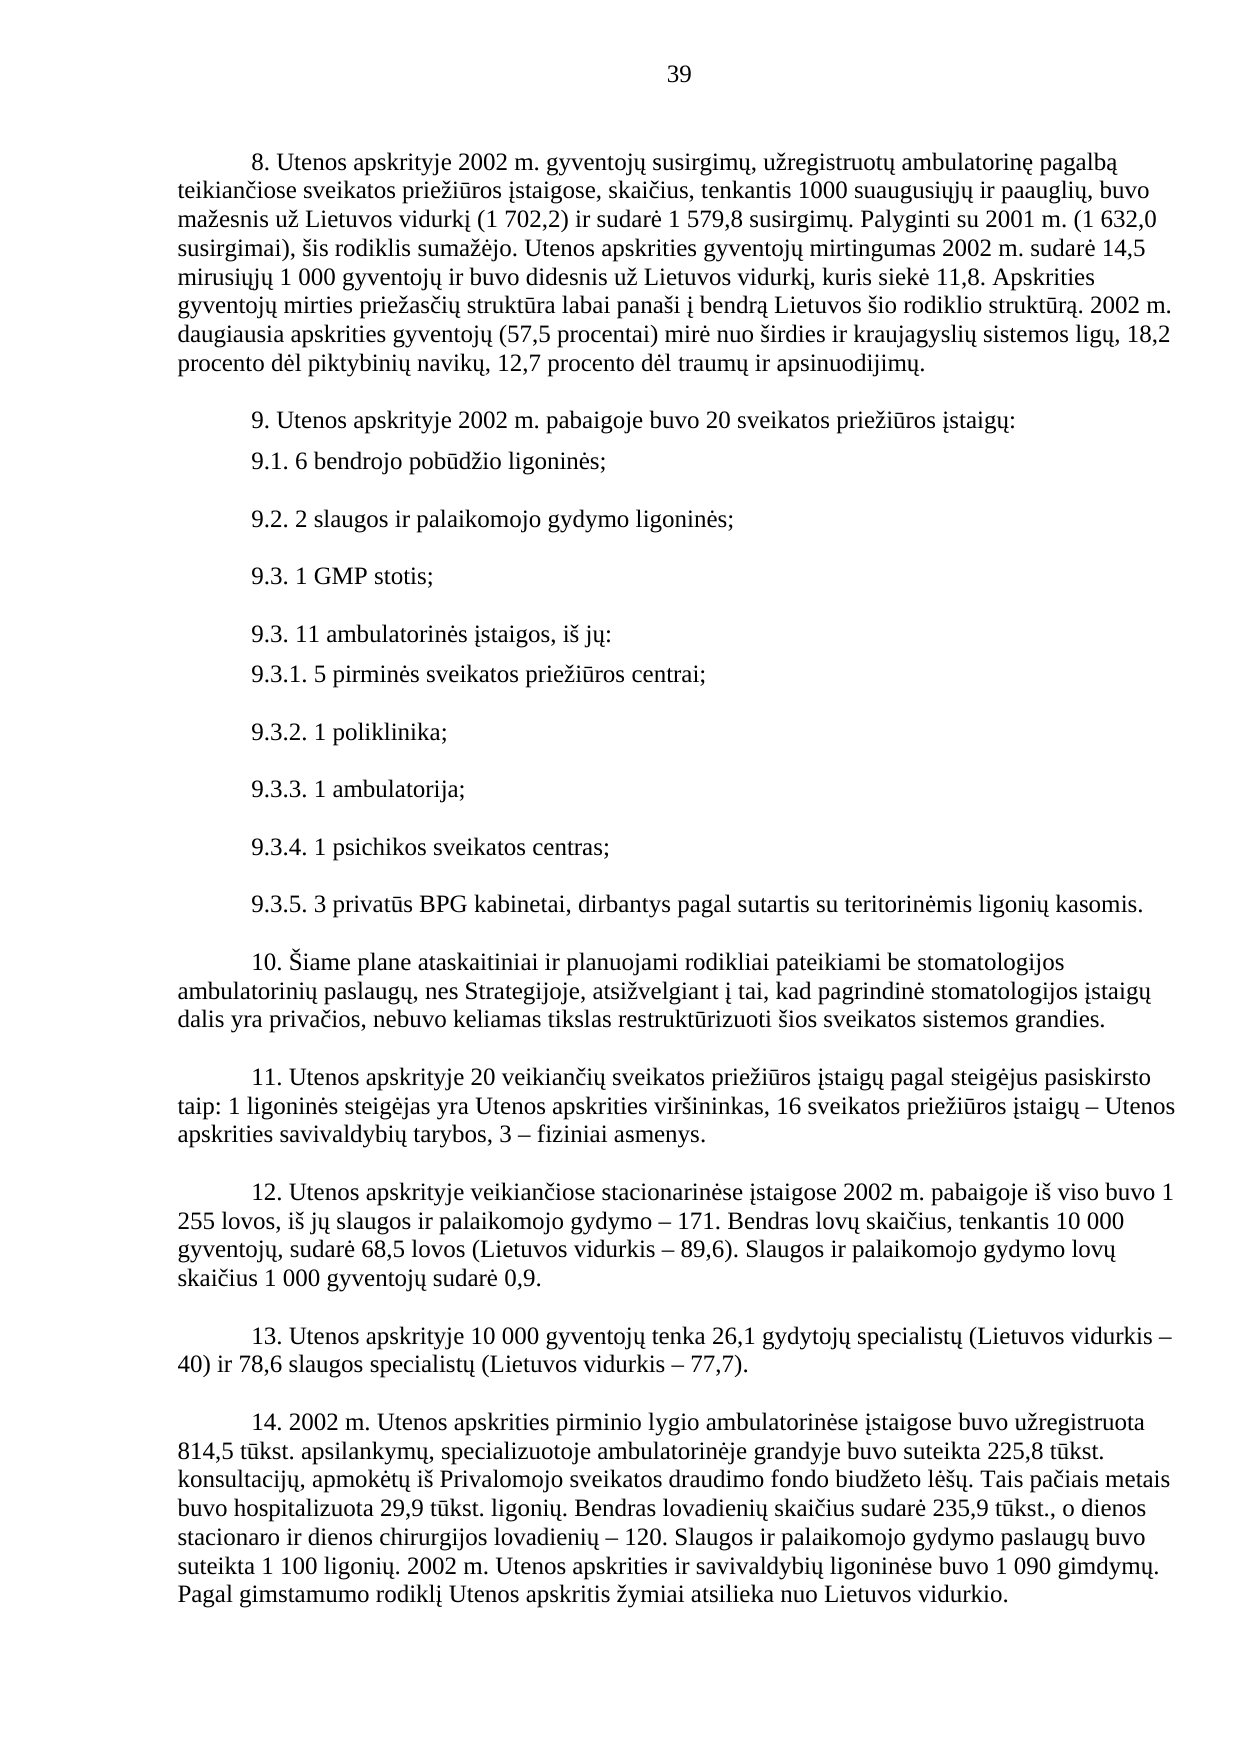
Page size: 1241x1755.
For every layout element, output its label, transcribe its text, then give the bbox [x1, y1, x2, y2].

text 9.3.3. 1 ambulatorija; [177, 774, 1181, 803]
text 9.3. 11 ambulatorinės įstaigos, iš jų: [177, 619, 1181, 648]
text 11. Utenos apskrityje 20 veikiančių sveikatos priežiūros įstaigų pagal steigėjus pasiskirsto taip: 1 ligoninės steigėjas yra Utenos apskrities viršininkas, 16 sveikatos priežiūros įstaigų – Utenos apskrities savivaldybių tarybos, 3 – fiziniai asmenys. [177, 1062, 1181, 1148]
text 8. Utenos apskrityje 2002 m. gyventojų susirgimų, užregistruotų ambulatorinę pagalbą teikiančiose sveikatos priežiūros įstaigose, skaičius, tenkantis 1000 suaugusiųjų ir paauglių, buvo mažesnis už Lietuvos vidurkį (1 702,2) ir sudarė 1 579,8 susirgimų. Palyginti su 2001 m. (1 632,0 susirgimai), šis rodiklis sumažėjo. Utenos apskrities gyventojų mirtingumas 2002 m. sudarė 14,5 mirusiųjų 1 000 gyventojų ir buvo didesnis už Lietuvos vidurkį, kuris siekė 11,8. Apskrities gyventojų mirties priežasčių struktūra labai panaši į bendrą Lietuvos šio rodiklio struktūrą. 2002 m. daugiausia apskrities gyventojų (57,5 procentai) mirė nuo širdies ir kraujagyslių sistemos ligų, 18,2 procento dėl piktybinių navikų, 12,7 procento dėl traumų ir apsinuodijimų. [177, 147, 1181, 377]
text 9.3. 1 GMP stotis; [177, 561, 1181, 590]
text 12. Utenos apskrityje veikiančiose stacionarinėse įstaigose 2002 m. pabaigoje iš viso buvo 1 255 lovos, iš jų slaugos ir palaikomojo gydymo – 171. Bendras lovų skaičius, tenkantis 10 000 gyventojų, sudarė 68,5 lovos (Lietuvos vidurkis – 89,6). Slaugos ir palaikomojo gydymo lovų skaičius 1 000 gyventojų sudarė 0,9. [177, 1177, 1181, 1292]
text 9.3.5. 3 privatūs BPG kabinetai, dirbantys pagal sutartis su teritorinėmis ligonių kasomis. [177, 889, 1181, 918]
text 9.3.2. 1 poliklinika; [177, 717, 1181, 746]
text 10. Šiame plane ataskaitiniai ir planuojami rodikliai pateikiami be stomatologijos ambulatorinių paslaugų, nes Strategijoje, atsižvelgiant į tai, kad pagrindinė stomatologijos įstaigų dalis yra privačios, nebuvo keliamas tikslas restruktūrizuoti šios sveikatos sistemos grandies. [177, 947, 1181, 1033]
text 9.1. 6 bendrojo pobūdžio ligoninės; [177, 446, 1181, 475]
text 14. 2002 m. Utenos apskrities pirminio lygio ambulatorinėse įstaigose buvo užregistruota 814,5 tūkst. apsilankymų, specializuotoje ambulatorinėje grandyje buvo suteikta 225,8 tūkst. konsultacijų, apmokėtų iš Privalomojo sveikatos draudimo fondo biudžeto lėšų. Tais pačiais metais buvo hospitalizuota 29,9 tūkst. ligonių. Bendras lovadienių skaičius sudarė 235,9 tūkst., o dienos stacionaro ir dienos chirurgijos lovadienių – 120. Slaugos ir palaikomojo gydymo paslaugų buvo suteikta 1 100 ligonių. 2002 m. Utenos apskrities ir savivaldybių ligoninėse buvo 1 090 gimdymų. Pagal gimstamumo rodiklį Utenos apskritis žymiai atsilieka nuo Lietuvos vidurkio. [177, 1407, 1181, 1608]
text 9.2. 2 slaugos ir palaikomojo gydymo ligoninės; [177, 504, 1181, 533]
text 9.3.4. 1 psichikos sveikatos centras; [177, 832, 1181, 861]
text 13. Utenos apskrityje 10 000 gyventojų tenka 26,1 gydytojų specialistų (Lietuvos vidurkis – 40) ir 78,6 slaugos specialistų (Lietuvos vidurkis – 77,7). [177, 1321, 1181, 1378]
text 9. Utenos apskrityje 2002 m. pabaigoje buvo 20 sveikatos priežiūros įstaigų: [177, 406, 1181, 434]
text 9.3.1. 5 pirminės sveikatos priežiūros centrai; [177, 659, 1181, 688]
